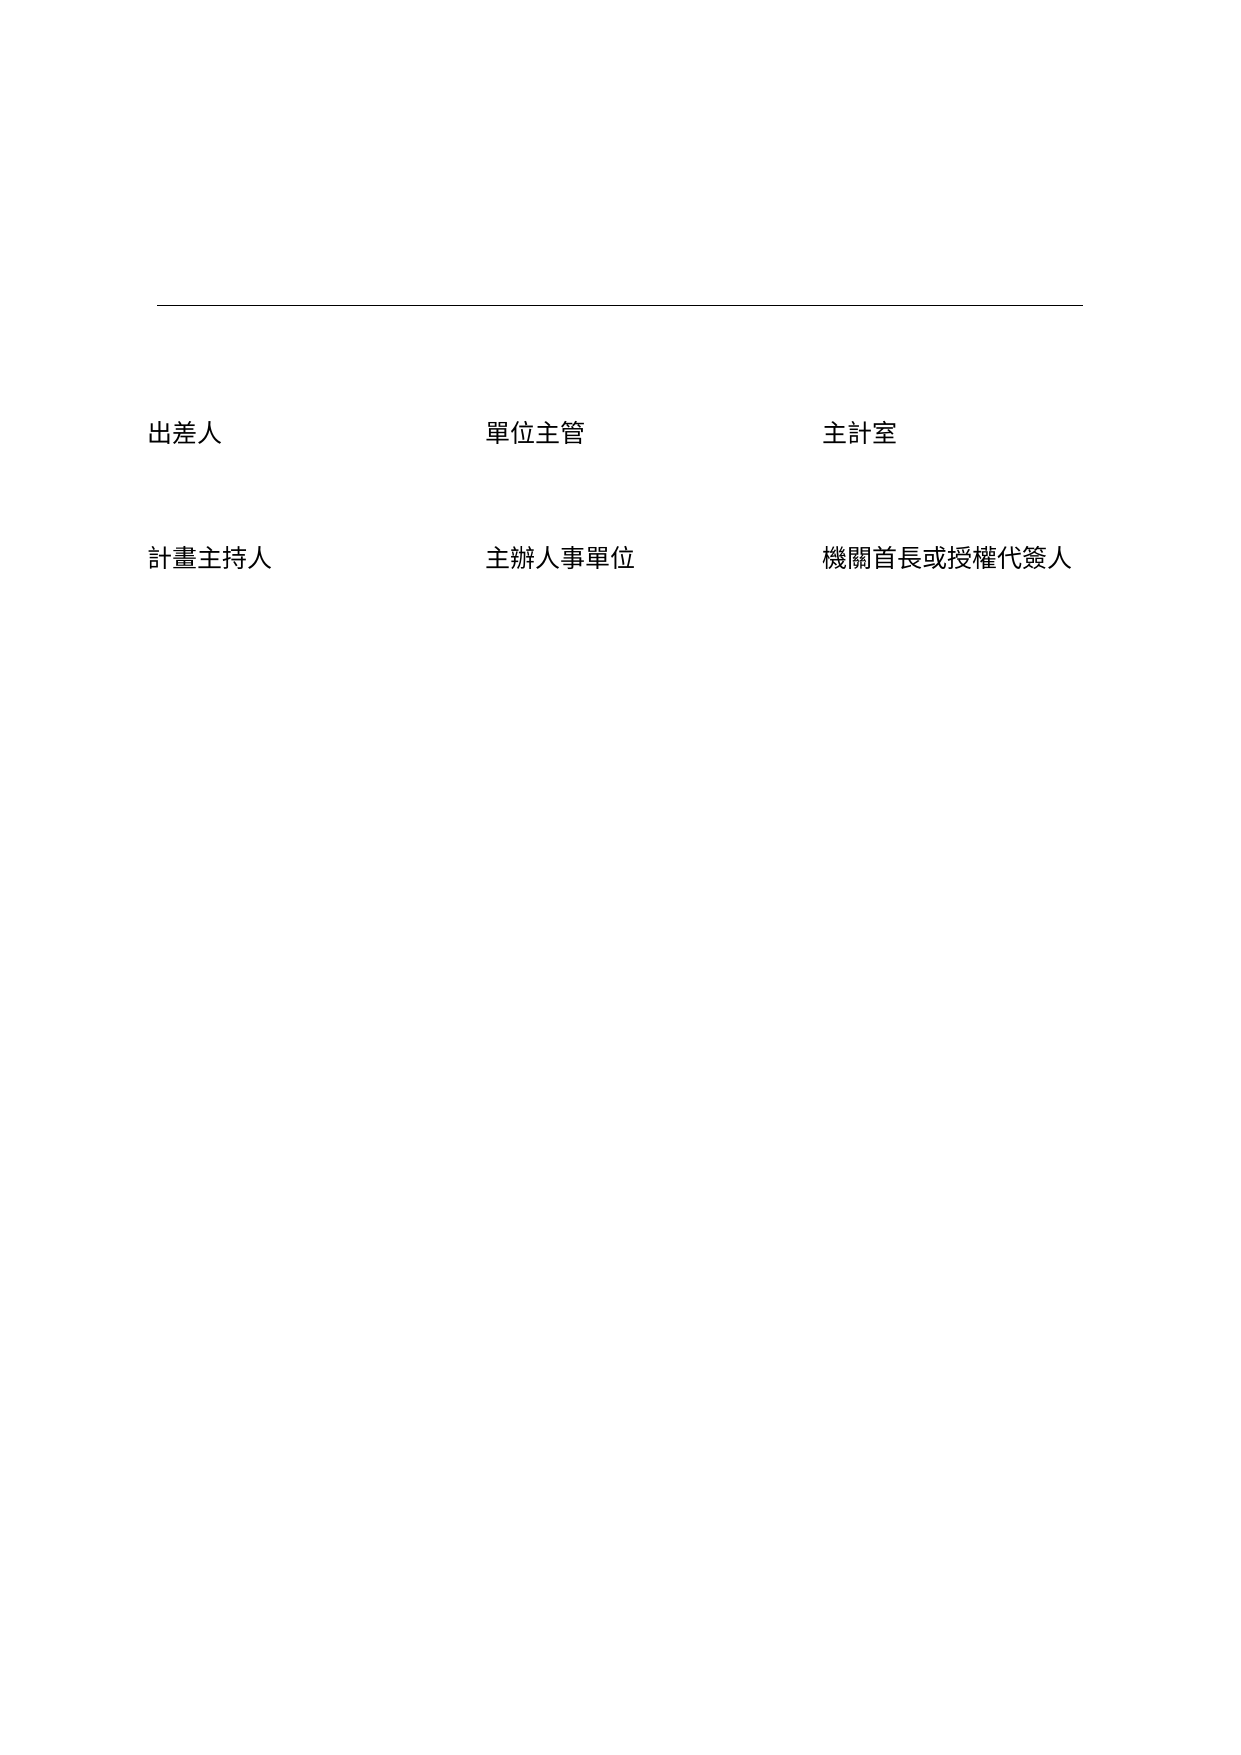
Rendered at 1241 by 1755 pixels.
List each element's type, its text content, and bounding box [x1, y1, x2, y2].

table_cell [313, 306, 488, 368]
table_cell [825, 306, 1083, 368]
table_cell [488, 306, 649, 368]
text 出差人 單位主管 主計室 [148, 390, 1093, 452]
table_cell [157, 306, 313, 368]
table_cell [649, 306, 825, 368]
text 計畫主持人 主辦人事單位 機關首長或授權代簽人 [148, 515, 1093, 577]
